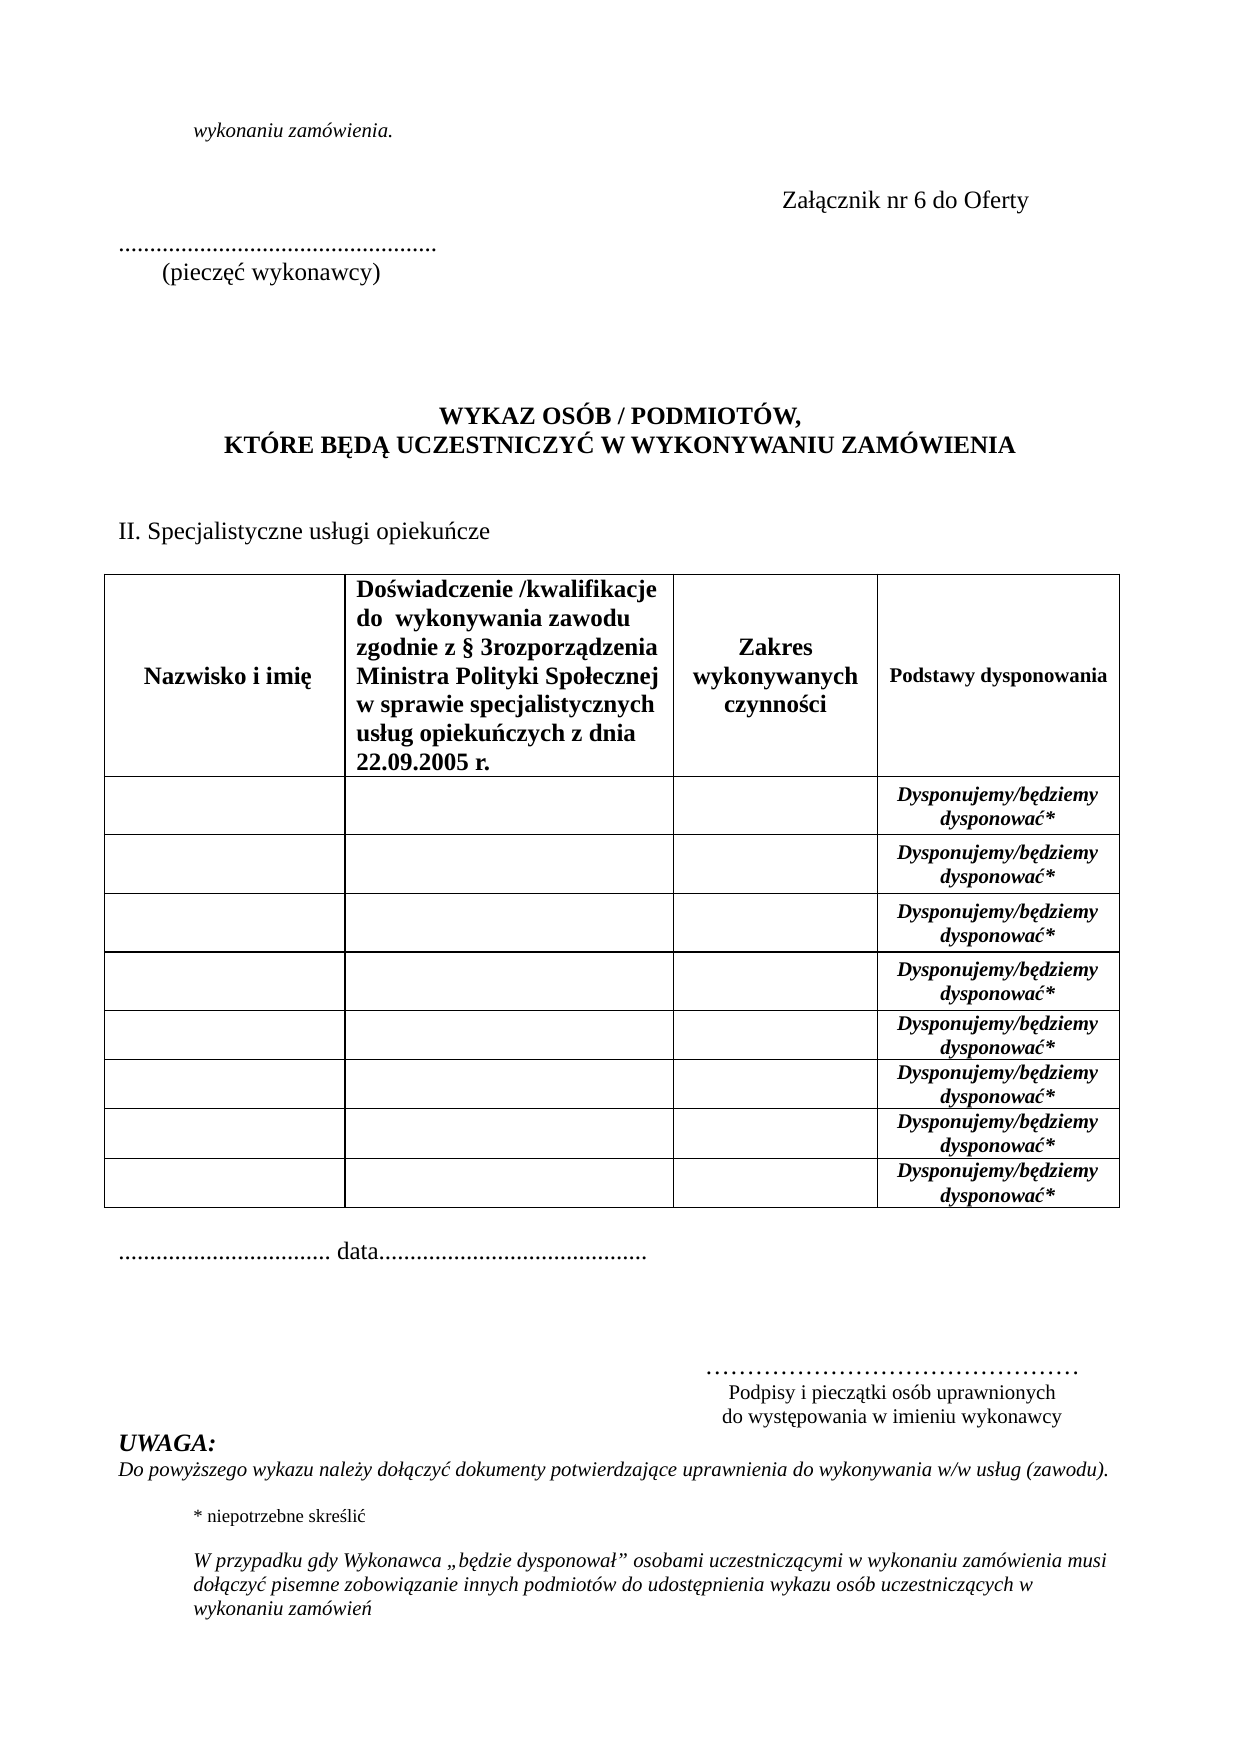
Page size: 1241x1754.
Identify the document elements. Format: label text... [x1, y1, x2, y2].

table_cell [674, 777, 877, 834]
text Do powyższego wykazu należy dołączyć dokumenty potwierdzające uprawnienia do wykonywania w/w usług (zawodu). [118, 1457, 1122, 1481]
table_cell [674, 894, 877, 951]
text WYKAZ OSÓB / PODMIOTÓW, [118, 401, 1122, 430]
text ……………………………………… [662, 1351, 1122, 1380]
table_cell [674, 1060, 877, 1108]
table_cell [105, 1159, 344, 1207]
table_cell Dysponujemy/będziemy dysponować* [878, 894, 1119, 951]
table_cell [105, 1060, 344, 1108]
table_cell [674, 953, 877, 1010]
table_cell [346, 1109, 673, 1157]
table_cell Dysponujemy/będziemy dysponować* [878, 777, 1119, 834]
table_cell Dysponujemy/będziemy dysponować* [878, 1011, 1119, 1059]
table_cell [105, 1109, 344, 1157]
table_cell [346, 953, 673, 1010]
table_cell [674, 835, 877, 893]
text KTÓRE BĘDĄ UCZESTNICZYĆ W WYKONYWANIU ZAMÓWIENIA [118, 430, 1122, 458]
table_cell [346, 777, 673, 834]
list W przypadku gdy Wykonawca „będzie dysponował” osobami uczestniczącymi w wykonaniu zamówienia musi dołączyć pisemne zobowiązanie innych podmiotów do udostępnienia wykazu osób uczestniczących w wykonaniu zamówień [156, 1548, 1122, 1620]
table_cell Dysponujemy/będziemy dysponować* [878, 1159, 1119, 1207]
table_header Podstawy dysponowania [878, 575, 1119, 776]
table_cell Dysponujemy/będziemy dysponować* [878, 1060, 1119, 1108]
table_cell Dysponujemy/będziemy dysponować* [878, 1109, 1119, 1157]
table_cell [674, 1159, 877, 1207]
text Podpisy i pieczątki osób uprawnionych [662, 1380, 1122, 1404]
table_cell [674, 1109, 877, 1157]
table_cell Dysponujemy/będziemy dysponować* [878, 835, 1119, 893]
text II. Specjalistyczne usługi opiekuńcze [118, 516, 1122, 545]
text (pieczęć wykonawcy) [118, 257, 1122, 286]
text UWAGA: [118, 1428, 1122, 1457]
table_cell [346, 835, 673, 893]
table_cell [674, 1011, 877, 1059]
table_cell [346, 1011, 673, 1059]
table_cell [346, 1159, 673, 1207]
list * niepotrzebne skreślić [156, 1505, 1122, 1527]
table_cell [105, 1011, 344, 1059]
text do występowania w imieniu wykonawcy [662, 1404, 1122, 1428]
text ................................................... [118, 228, 1122, 257]
table_cell [105, 835, 344, 893]
table_cell [346, 894, 673, 951]
list wykonaniu zamówienia. [156, 118, 1122, 142]
text .................................. data........................................... [118, 1236, 1122, 1265]
table_header Doświadczenie /kwalifikacje do wykonywania zawodu zgodnie z § 3rozporządzenia Ministra Polityki Społecznej w sprawie specjalistycznych usług opiekuńczych z dnia 22.09.2005 r. [346, 575, 673, 776]
text Załącznik nr 6 do Oferty [782, 185, 1122, 214]
table_cell [105, 953, 344, 1010]
table_header Zakres wykonywanych czynności [674, 575, 877, 776]
table_cell [346, 1060, 673, 1108]
table_cell [105, 894, 344, 951]
table_cell Dysponujemy/będziemy dysponować* [878, 953, 1119, 1010]
table_cell [105, 777, 344, 834]
table_header Nazwisko i imię [105, 575, 344, 776]
